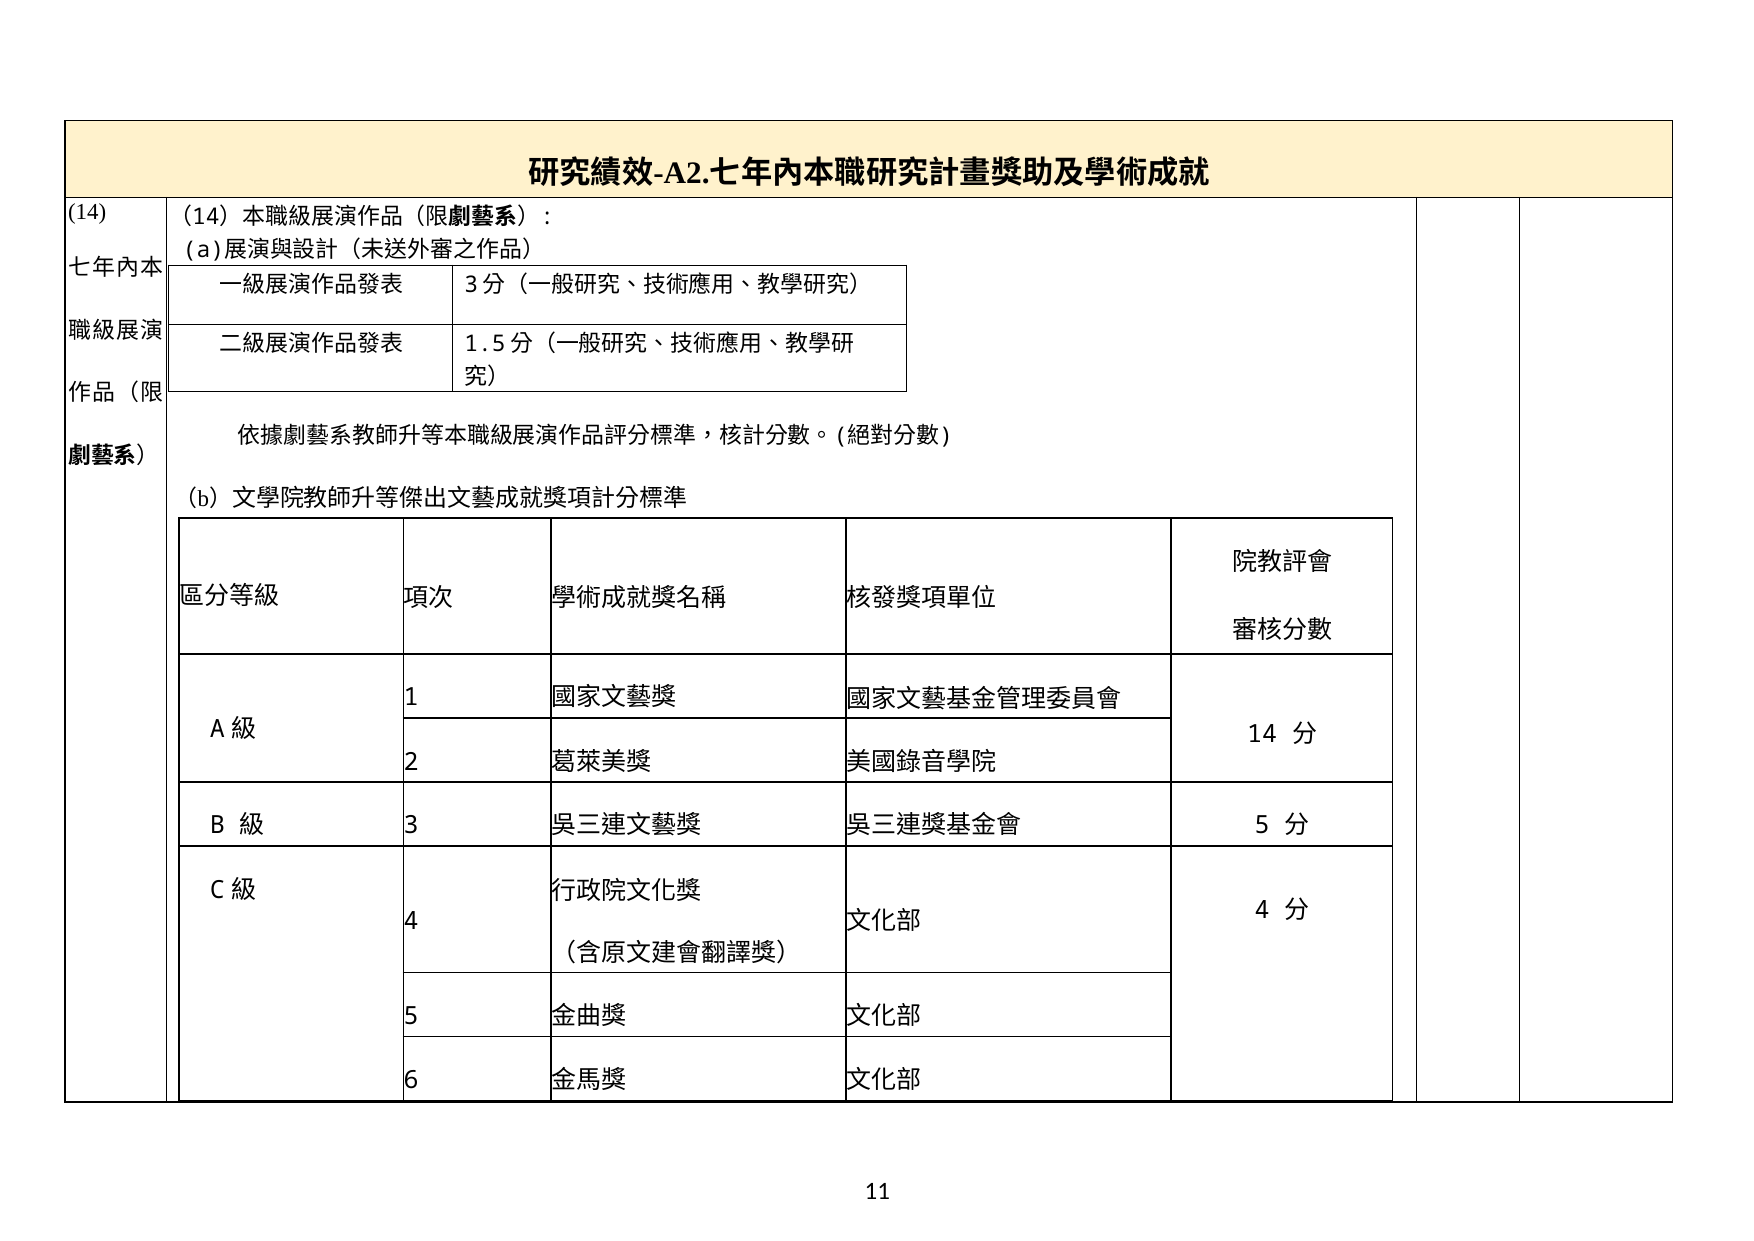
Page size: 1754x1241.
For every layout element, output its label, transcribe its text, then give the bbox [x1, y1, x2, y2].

table_cell 國家文藝基金管理委員會 [847, 655, 1170, 717]
table_cell 吳三連文藝獎 [552, 783, 845, 845]
table_header 項次 [404, 519, 550, 653]
table_header 核發獎項單位 [847, 519, 1170, 653]
table_header 院教評會審核分數 [1172, 519, 1392, 653]
table_header 一級展演作品發表 [169, 266, 452, 324]
table_cell [1417, 198, 1519, 1101]
table_cell 美國錄音學院 [847, 719, 1170, 781]
table_cell 5 [404, 973, 550, 1036]
table_cell 文化部 [847, 973, 1170, 1036]
table_cell B 級 [180, 783, 403, 845]
table_header 區分等級 [180, 519, 403, 653]
table_cell [1520, 198, 1672, 1101]
table_cell (14) 七年內本職級展演作品（限劇藝系） [66, 198, 166, 1101]
table_cell 4 分 [1172, 847, 1392, 1100]
table_cell 二級展演作品發表 [169, 325, 452, 391]
table_cell 4 [404, 847, 550, 972]
table_cell 1.5分（一般研究、技術應用、教學研究） [453, 325, 906, 391]
table_cell 金馬獎 [552, 1037, 845, 1100]
table_header 3分（一般研究、技術應用、教學研究） [453, 266, 906, 324]
table_cell 3 [404, 783, 550, 845]
table_cell 國家文藝獎 [552, 655, 845, 717]
table_header 研究績效-A2.七年內本職研究計畫獎助及學術成就 [66, 121, 1672, 197]
table_cell 文化部 [847, 847, 1170, 972]
table_cell A級 [180, 655, 403, 781]
table_header 學術成就獎名稱 [552, 519, 845, 653]
table_cell 1 [404, 655, 550, 717]
table_cell 吳三連獎基金會 [847, 783, 1170, 845]
table_cell C級 [180, 847, 403, 1100]
table_cell 金曲獎 [552, 973, 845, 1036]
table_cell 5 分 [1172, 783, 1392, 845]
table_cell 2 [404, 719, 550, 781]
table_cell 14 分 [1172, 655, 1392, 781]
table_cell 葛萊美獎 [552, 719, 845, 781]
table_cell （14）本職級展演作品（限劇藝系）: (a)展演與設計（未送外審之作品） 依據劇藝系教師升等本職級展演作品評分標準，核計分數。(絕對分數) （b）文學院教師升等傑出文藝成就獎項計分標準 [167, 198, 1416, 1101]
table_cell 6 [404, 1037, 550, 1100]
table_cell 文化部 [847, 1037, 1170, 1100]
table_cell 行政院文化獎 （含原文建會翻譯獎） [552, 847, 845, 972]
